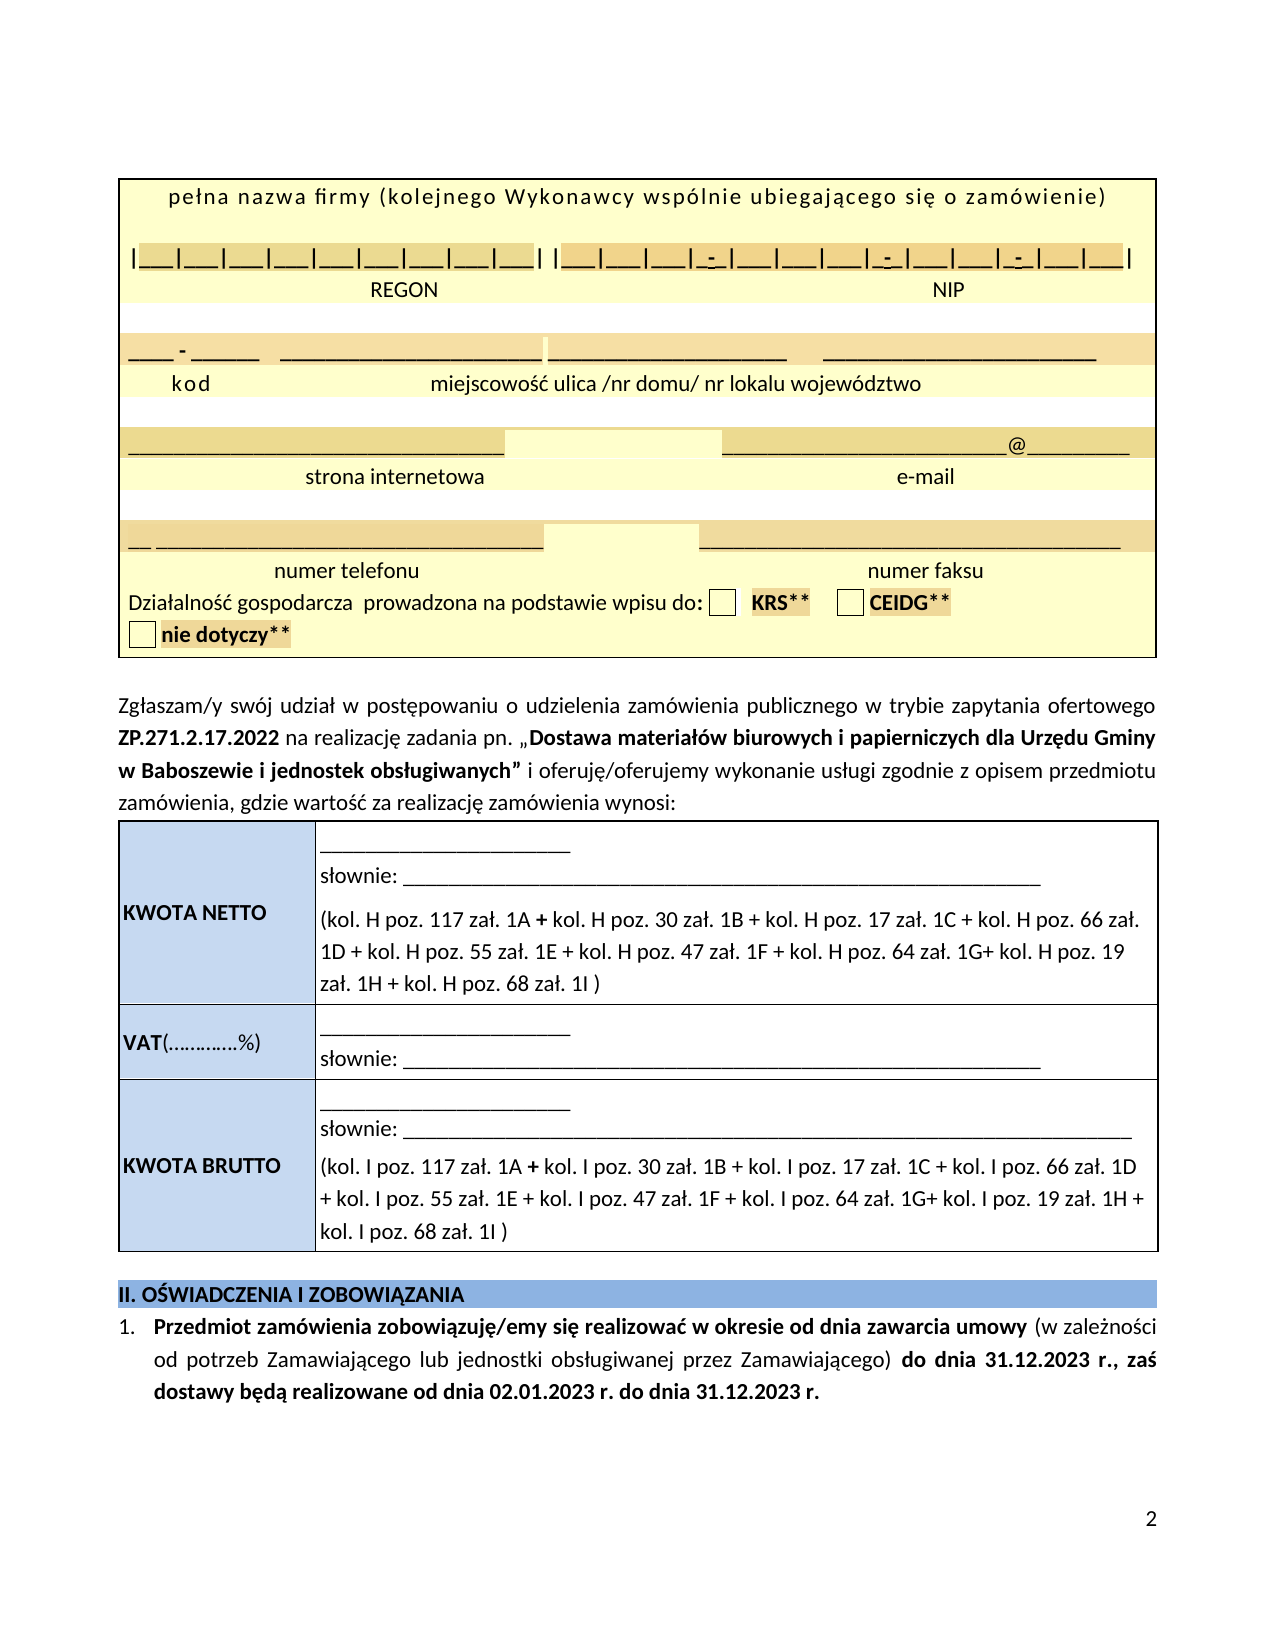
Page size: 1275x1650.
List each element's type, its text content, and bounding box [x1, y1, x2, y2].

table_cell KWOTA BRUTTO [120, 1080, 315, 1251]
table_cell ______________________ słownie: ________________________________________________________________ (kol. I poz. 117 zał. 1A + kol. I poz. 30 zał. 1B + kol. I poz. 17 zał. 1C + kol. I poz. 66 zał. 1D + kol. I poz. 55 zał. 1E + kol. I poz. 47 zał. 1F + kol. I poz. 64 zał. 1G+ kol. I poz. 19 zał. 1H + kol. I poz. 68 zał. 1I ) [316, 1080, 1157, 1251]
table_header KWOTA NETTO [120, 822, 315, 1003]
text strona internetowa e-mail [120, 459, 1155, 490]
list II. OŚWIADCZENIA I ZOBOWIĄZANIA [118, 1280, 1157, 1308]
text pełna nazwa firmy (kolejnego Wykonawcy wspólnie ubiegającego się o zamówienie) [120, 180, 1155, 210]
table_header ______________________ słownie: ________________________________________________________ (kol. H poz. 117 zał. 1A + kol. H poz. 30 zał. 1B + kol. H poz. 17 zał. 1C + kol. H poz. 66 zał. 1D + kol. H poz. 55 zał. 1E + kol. H poz. 47 zał. 1F + kol. H poz. 64 zał. 1G+ kol. H poz. 19 zał. 1H + kol. H poz. 68 zał. 1I ) [316, 822, 1157, 1003]
text __ __________________________________ _____________________________________ [120, 520, 1155, 552]
text Zgłaszam/y swój udział w postępowaniu o udzielenia zamówienia publicznego w trybie zapytania ofertowego ZP.271.2.17.2022 na realizację zadania pn. „Dostawa materiałów biurowych i papierniczych dla Urzędu Gminy w Baboszewie i jednostek obsługiwanych” i oferuję/oferujemy wykonanie usługi zgodnie z opisem przedmiotu zamówienia, gdzie wartość za realizację zamówienia wynosi: [118, 691, 1157, 816]
list Przedmiot zamówienia zobowiązuję/emy się realizować w okresie od dnia zawarcia umowy (w zależności od potrzeb Zamawiającego lub jednostki obsługiwanej przez Zamawiającego) do dnia 31.12.2023 r., zaś dostawy będą realizowane od dnia 02.01.2023 r. do dnia 31.12.2023 r. [118, 1312, 1157, 1405]
text ____ - ______ _______________________ _____________________ ________________________ [120, 333, 1155, 365]
table_cell VAT(………….%) [120, 1005, 315, 1078]
text nie dotyczy** [120, 617, 1155, 657]
table_cell ______________________ słownie: ________________________________________________________ [316, 1005, 1157, 1078]
text |___|___|___|___|___|___|___|___|___| |___|___|___|_-_|___|___|___|_-_|___|___|_-_|___|___| [120, 239, 1155, 271]
text Działalność gospodarcza prowadzona na podstawie wpisu do: KRS** CEIDG** [120, 584, 1155, 616]
text kod miejscowość ulica /nr domu/ nr lokalu województwo [120, 365, 1155, 397]
text REGON NIP [120, 272, 1155, 303]
text _________________________________ _________________________@_________ [120, 427, 1155, 458]
text numer telefonu numer faksu [120, 552, 1155, 584]
